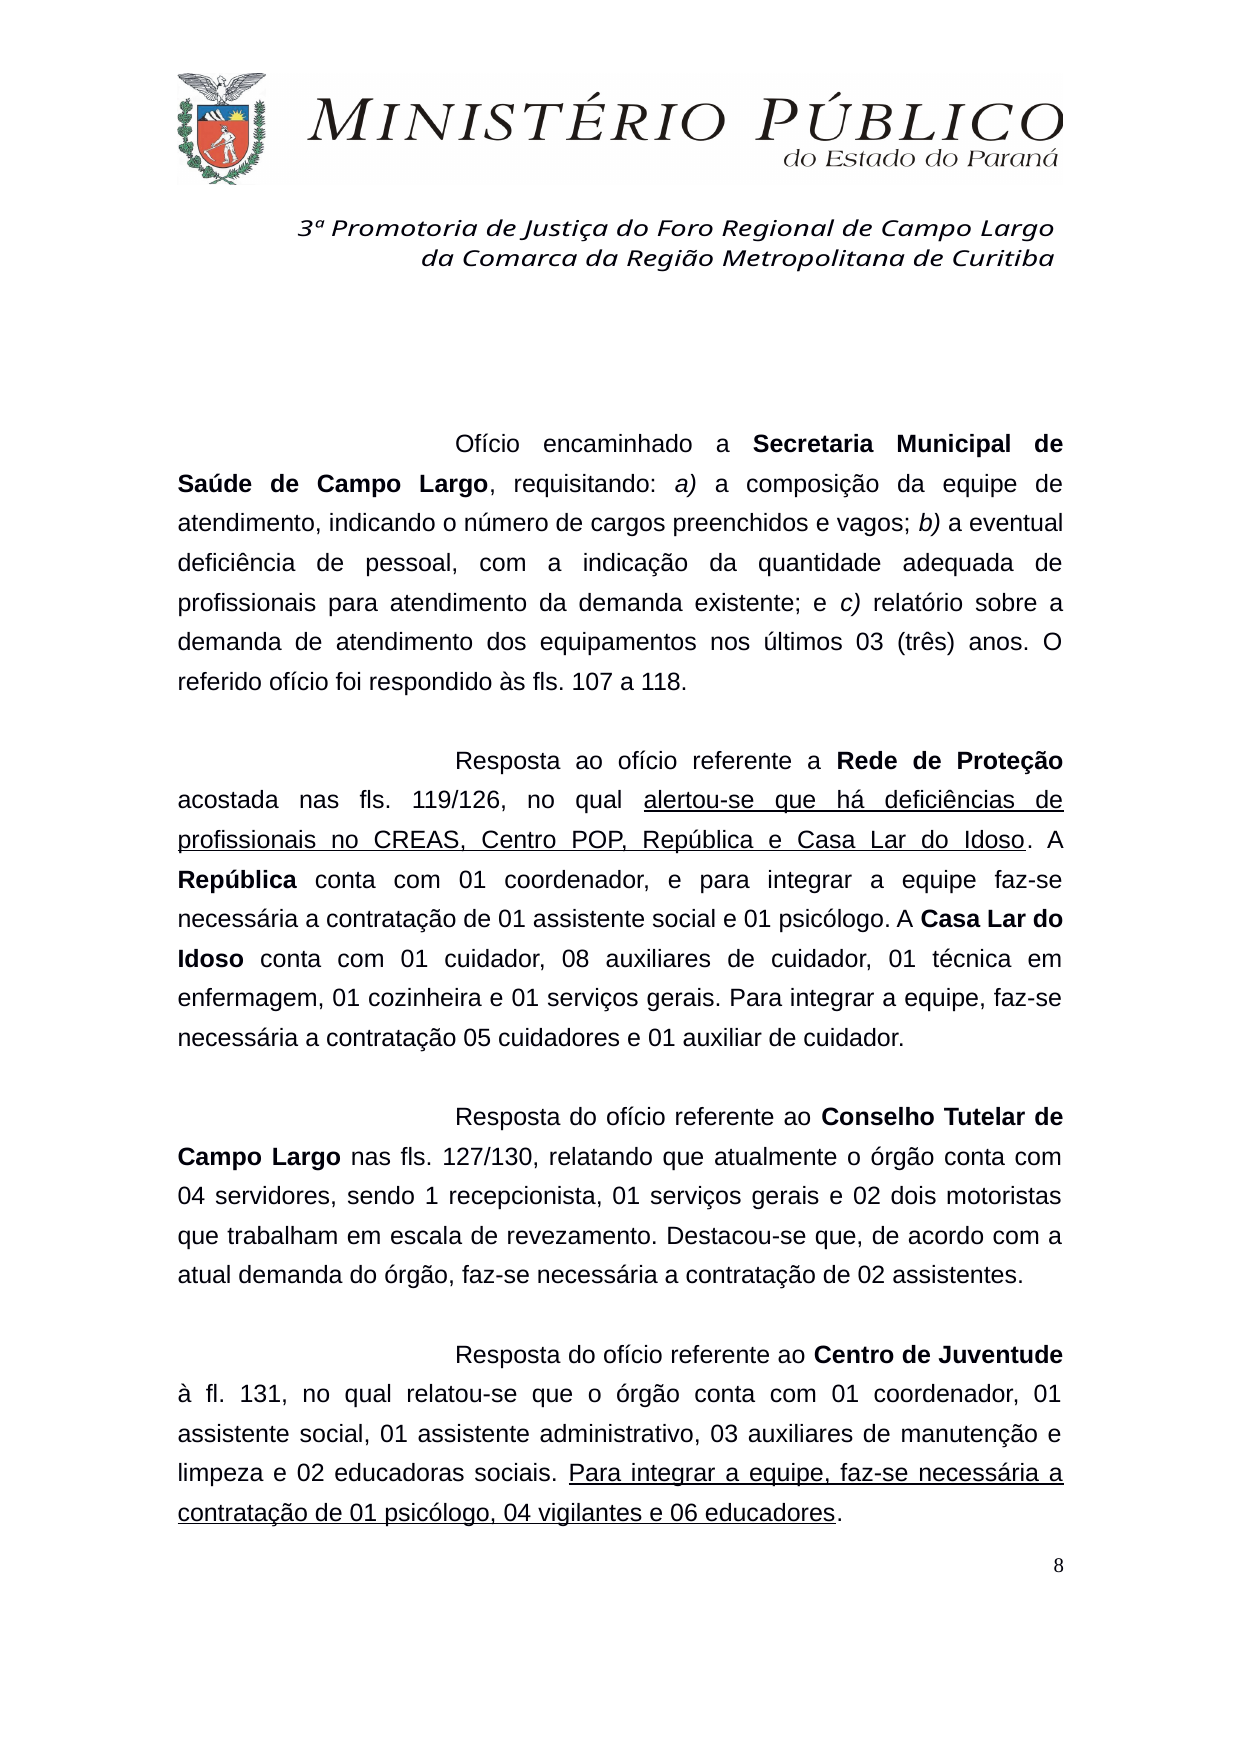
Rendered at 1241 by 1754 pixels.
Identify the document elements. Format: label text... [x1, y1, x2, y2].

text Ofício encaminhado a Secretaria Municipal de Saúde de Campo Largo, requisitando: a) a composição da equipe de atendimento, indicando o número de cargos preenchidos e vagos; b) a eventual deficiência de pessoal, com a indicação da quantidade adequada de profissionais para atendimento da demanda existente; e c) relatório sobre a demanda de atendimento dos equipamentos nos últimos 03 (três) anos. O referido ofício foi respondido às fls. 107 a 118. [177, 418, 1063, 695]
text Resposta ao ofício referente a Rede de Proteção acostada nas fls. 119/126, no qual alertou-se que há deficiências de profissionais no CREAS, Centro POP, República e Casa Lar do Idoso. A República conta com 01 coordenador, e para integrar a equipe faz-se necessária a contratação de 01 assistente social e 01 psicólogo. A Casa Lar do Idoso conta com 01 cuidador, 08 auxiliares de cuidador, 01 técnica em enfermagem, 01 cozinheira e 01 serviços gerais. Para integrar a equipe, faz-se necessária a contratação 05 cuidadores e 01 auxiliar de cuidador. [177, 735, 1063, 1052]
text Resposta do ofício referente ao Centro de Juventude à fl. 131, no qual relatou-se que o órgão conta com 01 coordenador, 01 assistente social, 01 assistente administrativo, 03 auxiliares de manutenção e limpeza e 02 educadoras sociais. Para integrar a equipe, faz-se necessária a contratação de 01 psicólogo, 04 vigilantes e 06 educadores. [177, 1329, 1063, 1527]
text Resposta do ofício referente ao Conselho Tutelar de Campo Largo nas fls. 127/130, relatando que atualmente o órgão conta com 04 servidores, sendo 1 recepcionista, 01 serviços gerais e 02 dois motoristas que trabalham em escala de revezamento. Destacou-se que, de acordo com a atual demanda do órgão, faz-se necessária a contratação de 02 assistentes. [177, 1091, 1063, 1289]
